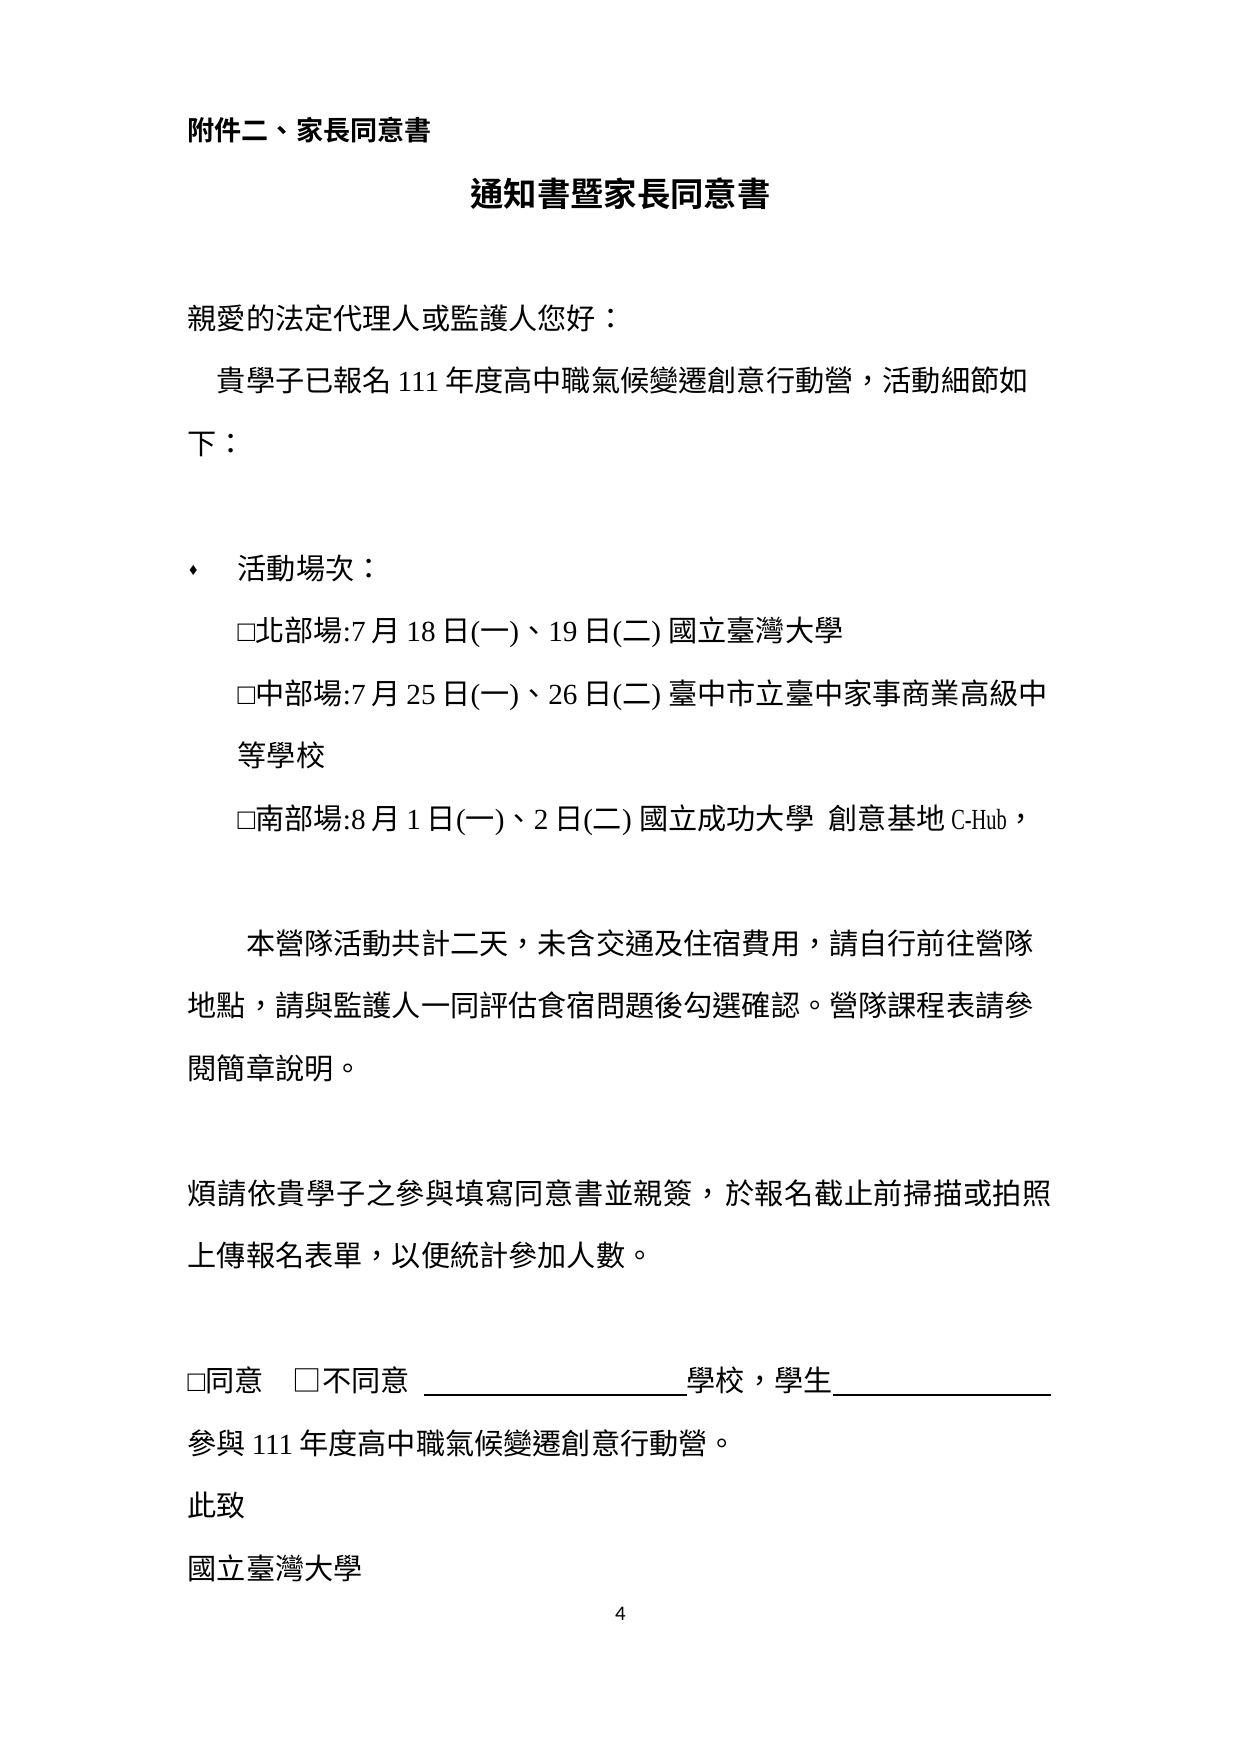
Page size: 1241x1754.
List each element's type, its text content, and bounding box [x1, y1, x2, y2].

text 通知書暨家長同意書 [187, 150, 1053, 212]
subtitle 附件二、家長同意書 [187, 87, 1053, 150]
list 活動場次： □北部場:7月18日(一)、19日(二) 國立臺灣大學 □中部場:7月25日(一)、26日(二) 臺中市立臺中家事商業高級中等學校 □南部場:8月1日(一)、2日(二) 國立成功大學 創意基地C-Hub， [187, 525, 1053, 837]
text 煩請依貴學子之參與填寫同意書並親簽，於報名截止前掃描或拍照上傳報名表單，以便統計參加人數。 [187, 1150, 1053, 1275]
text 本營隊活動共計二天，未含交通及住宿費用，請自行前往營隊地點，請與監護人一同評估食宿問題後勾選確認。營隊課程表請參閱簡章說明。 [187, 900, 1053, 1087]
text 此致 [187, 1462, 1053, 1525]
text 親愛的法定代理人或監護人您好： [187, 275, 1053, 337]
text 國立臺灣大學 [187, 1525, 1053, 1587]
text 貴學子已報名111年度高中職氣候變遷創意行動營，活動細節如下： [187, 337, 1053, 462]
text □同意 □不同意 學校，學生 參與111年度高中職氣候變遷創意行動營。 [187, 1337, 1053, 1462]
